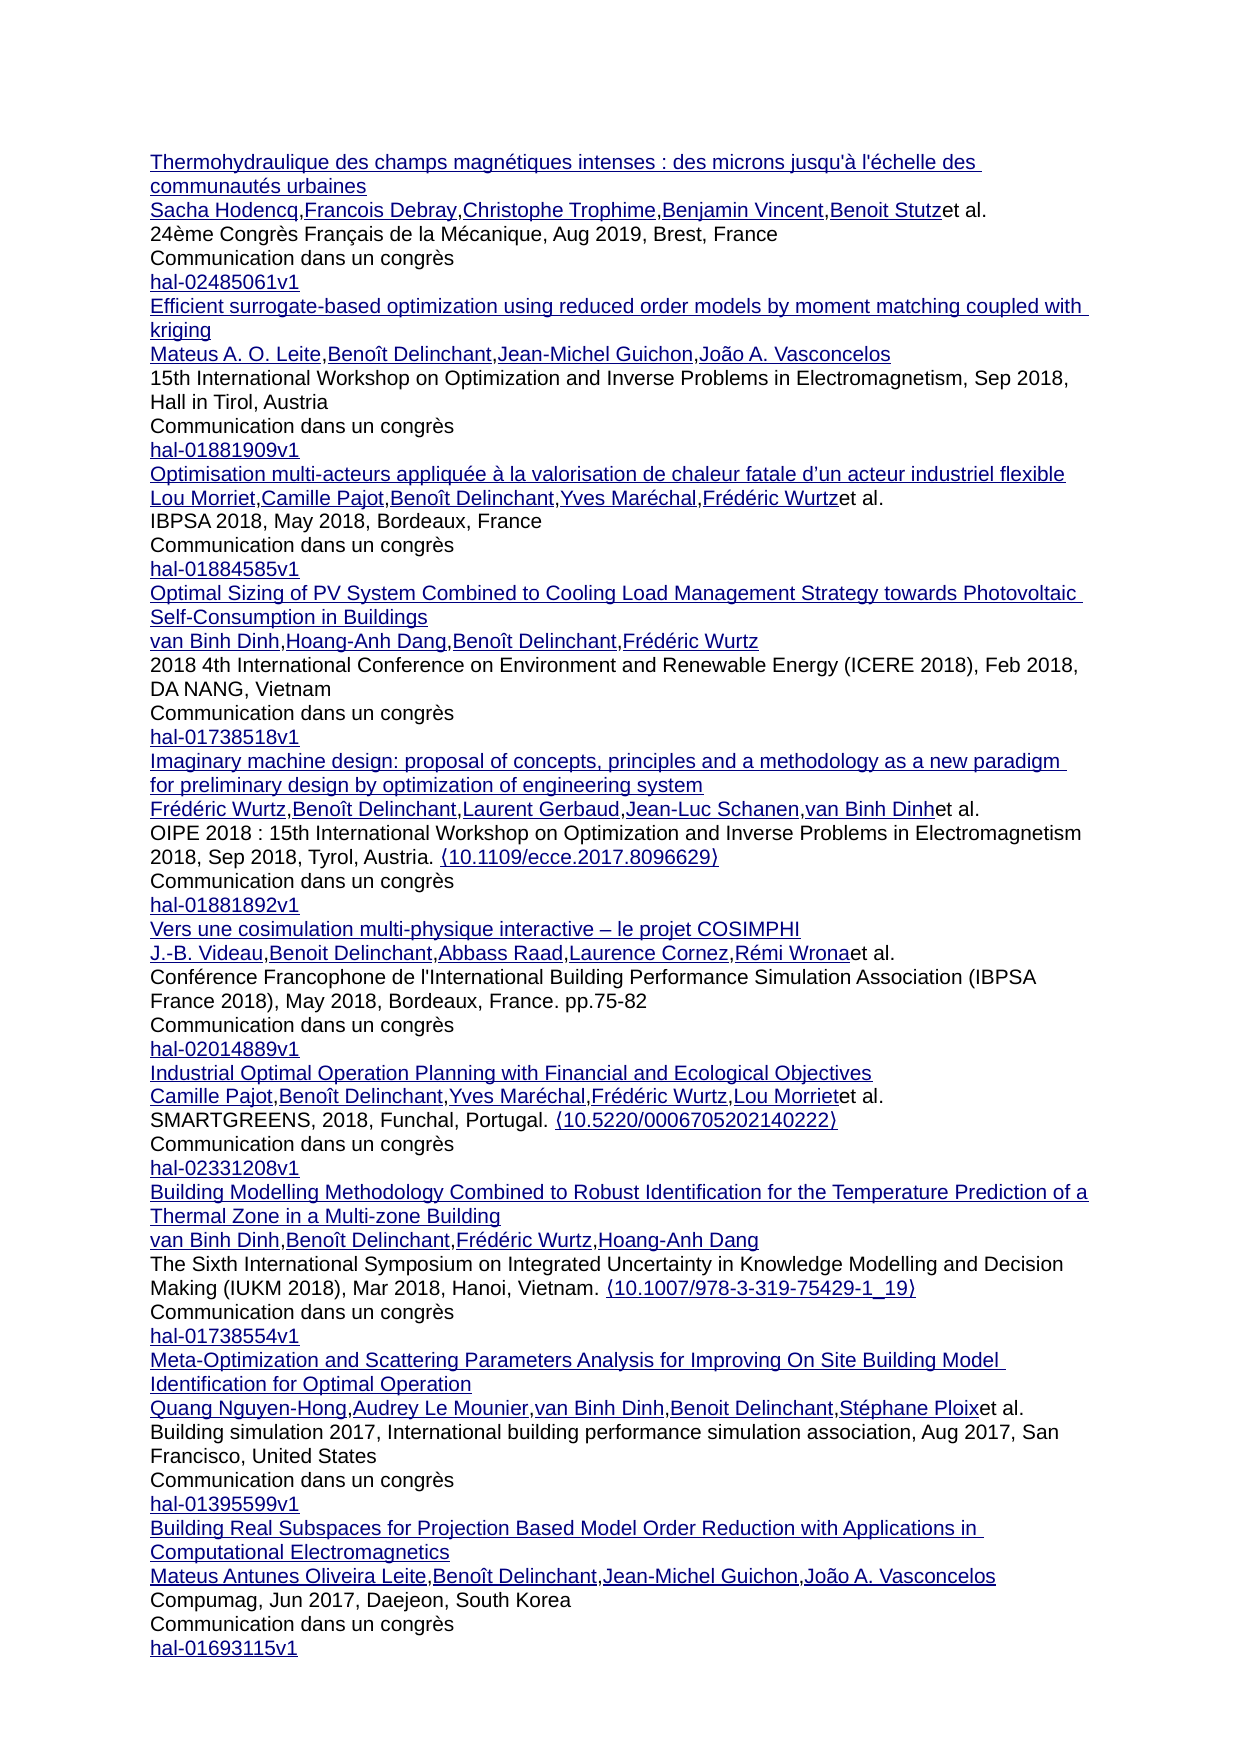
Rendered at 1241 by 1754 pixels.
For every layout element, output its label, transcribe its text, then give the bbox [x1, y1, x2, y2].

table_cell Building Real Subspaces for Projection Based Model Order Reduction with Applications in Computational Electromagnetics Mateus Antunes Oliveira Leite,Benoît Delinchant,Jean-Michel Guichon,João A. Vasconcelos Compumag, Jun 2017, Daejeon, South Korea Communication dans un congrès hal-01693115v1 [150, 1516, 1090, 1659]
table_cell Thermohydraulique des champs magnétiques intenses : des microns jusqu'à l'échelle des communautés urbaines Sacha Hodencq,Francois Debray,Christophe Trophime,Benjamin Vincent,Benoit Stutzet al. 24ème Congrès Français de la Mécanique, Aug 2019, Brest, France Communication dans un congrès hal-02485061v1 [150, 150, 1090, 294]
table_cell Building Modelling Methodology Combined to Robust Identification for the Temperature Prediction of a Thermal Zone in a Multi-zone Building van Binh Dinh,Benoît Delinchant,Frédéric Wurtz,Hoang-Anh Dang The Sixth International Symposium on Integrated Uncertainty in Knowledge Modelling and Decision Making (IUKM 2018), Mar 2018, Hanoi, Vietnam. ⟨10.1007/978-3-319-75429-1_19⟩ Communication dans un congrès hal-01738554v1 [150, 1180, 1090, 1348]
table_cell Efficient surrogate-based optimization using reduced order models by moment matching coupled with kriging Mateus A. O. Leite,Benoît Delinchant,Jean-Michel Guichon,João A. Vasconcelos 15th International Workshop on Optimization and Inverse Problems in Electromagnetism, Sep 2018, Hall in Tirol, Austria Communication dans un congrès hal-01881909v1 [150, 294, 1090, 461]
table_cell Meta-Optimization and Scattering Parameters Analysis for Improving On Site Building Model Identification for Optimal Operation Quang Nguyen-Hong,Audrey Le Mounier,van Binh Dinh,Benoit Delinchant,Stéphane Ploixet al. Building simulation 2017, International building performance simulation association, Aug 2017, San Francisco, United States Communication dans un congrès hal-01395599v1 [150, 1348, 1090, 1516]
table_cell Imaginary machine design: proposal of concepts, principles and a methodology as a new paradigm for preliminary design by optimization of engineering system Frédéric Wurtz,Benoît Delinchant,Laurent Gerbaud,Jean-Luc Schanen,van Binh Dinhet al. OIPE 2018 : 15th International Workshop on Optimization and Inverse Problems in Electromagnetism 2018, Sep 2018, Tyrol, Austria. ⟨10.1109/ecce.2017.8096629⟩ Communication dans un congrès hal-01881892v1 [150, 749, 1090, 917]
table_cell Optimal Sizing of PV System Combined to Cooling Load Management Strategy towards Photovoltaic Self-Consumption in Buildings van Binh Dinh,Hoang-Anh Dang,Benoît Delinchant,Frédéric Wurtz 2018 4th International Conference on Environment and Renewable Energy (ICERE 2018), Feb 2018, DA NANG, Vietnam Communication dans un congrès hal-01738518v1 [150, 581, 1090, 749]
table_cell Industrial Optimal Operation Planning with Financial and Ecological Objectives Camille Pajot,Benoît Delinchant,Yves Maréchal,Frédéric Wurtz,Lou Morrietet al. SMARTGREENS, 2018, Funchal, Portugal. ⟨10.5220/0006705202140222⟩ Communication dans un congrès hal-02331208v1 [150, 1060, 1090, 1180]
table_cell Optimisation multi-acteurs appliquée à la valorisation de chaleur fatale d’un acteur industriel flexible Lou Morriet,Camille Pajot,Benoît Delinchant,Yves Maréchal,Frédéric Wurtzet al. IBPSA 2018, May 2018, Bordeaux, France Communication dans un congrès hal-01884585v1 [150, 461, 1090, 581]
table_cell Vers une cosimulation multi-physique interactive – le projet COSIMPHI J.-B. Videau,Benoit Delinchant,Abbass Raad,Laurence Cornez,Rémi Wronaet al. Conférence Francophone de l'International Building Performance Simulation Association (IBPSA France 2018), May 2018, Bordeaux, France. pp.75-82 Communication dans un congrès hal-02014889v1 [150, 917, 1090, 1060]
